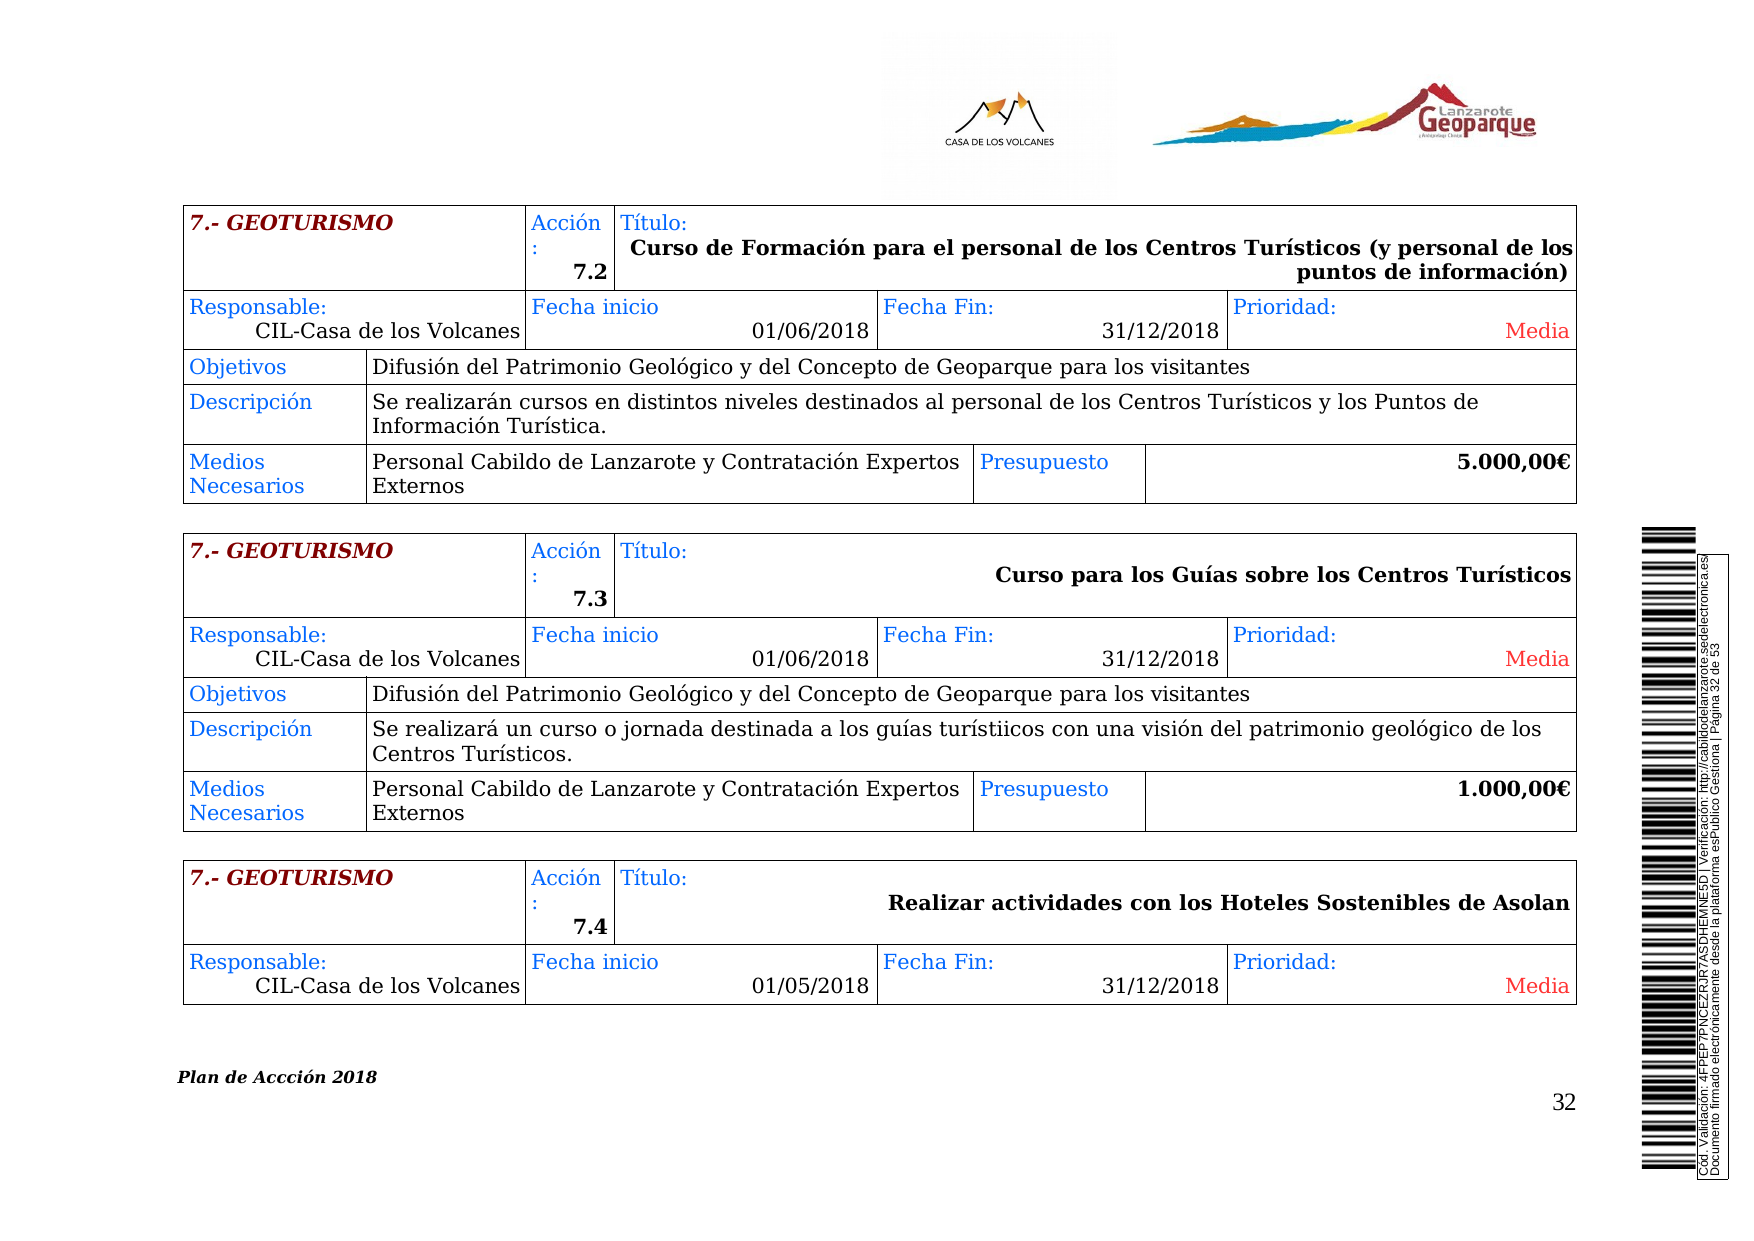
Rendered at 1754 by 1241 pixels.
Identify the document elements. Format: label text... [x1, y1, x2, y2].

table_cell Fecha Fin: 31/12/2018 [878, 291, 1227, 349]
text Plan de Accción 2018 [177, 1068, 1641, 1087]
table_cell Medios Necesarios [184, 445, 366, 503]
picture [881, 32, 1118, 200]
picture [1641, 527, 1696, 1169]
table_cell Fecha Fin: 31/12/2018 [878, 945, 1227, 1004]
table_cell Objetivos [184, 350, 366, 384]
table_cell Presupuesto [974, 445, 1145, 503]
table_cell Se realizarán cursos en distintos niveles destinados al personal de los Centros Turísticos y los Puntos de Información Turística. [367, 385, 1576, 444]
table_cell Presupuesto [974, 772, 1145, 831]
table_cell Personal Cabildo de Lanzarote y Contratación Expertos Externos [367, 445, 973, 503]
table_cell Fecha inicio 01/05/2018 [526, 945, 877, 1004]
table_cell 5.000,00€ [1146, 445, 1576, 503]
table_cell Fecha inicio 01/06/2018 [526, 291, 877, 349]
text 32 [167, 1087, 1577, 1116]
table_header 7.- GEOTURISMO [184, 534, 525, 617]
table_cell Difusión del Patrimonio Geológico y del Concepto de Geoparque para los visitantes [367, 350, 1576, 384]
table_cell Responsable: CIL-Casa de los Volcanes [184, 291, 525, 349]
table_cell Objetivos [184, 678, 366, 712]
table_header 7.- GEOTURISMO [184, 861, 525, 944]
table_header Título: Curso para los Guías sobre los Centros Turísticos [615, 534, 1576, 617]
table_cell Difusión del Patrimonio Geológico y del Concepto de Geoparque para los visitantes [367, 678, 1576, 712]
table_cell Descripción [184, 713, 366, 771]
table_header 7.- GEOTURISMO [184, 206, 525, 289]
table_cell Prioridad: Media [1228, 618, 1576, 676]
table_cell 1.000,00€ [1146, 772, 1576, 831]
table_header Acción : 7.2 [526, 206, 614, 289]
table_cell Fecha Fin: 31/12/2018 [878, 618, 1227, 676]
table_cell Se realizará un curso o jornada destinada a los guías turístiicos con una visión del patrimonio geológico de los Centros Turísticos. [367, 713, 1576, 771]
table_header Título: Realizar actividades con los Hoteles Sostenibles de Asolan [615, 861, 1576, 944]
picture [1152, 74, 1538, 147]
table_cell Personal Cabildo de Lanzarote y Contratación Expertos Externos [367, 772, 973, 831]
table_cell Fecha inicio 01/06/2018 [526, 618, 877, 676]
table_cell Responsable: CIL-Casa de los Volcanes [184, 618, 525, 676]
table_cell Medios Necesarios [184, 772, 366, 831]
table_cell Prioridad: Media [1228, 945, 1576, 1004]
table_header Acción : 7.4 [526, 861, 614, 944]
table_cell Responsable: CIL-Casa de los Volcanes [184, 945, 525, 1004]
table_header Título: Curso de Formación para el personal de los Centros Turísticos (y personal de los puntos de información) [615, 206, 1576, 289]
text Cód. Validación: 4FPEP7PNCEZRJR7ASDHEMNE5D | Verificación: http://cabildodelanzarote.sedelectronica.es/ Documento firmado electrónicamente desde la plataforma esPublico Gestiona | Página 32 de 53 [1698, 556, 1722, 1179]
table_header Acción : 7.3 [526, 534, 614, 617]
table_cell Prioridad: Media [1228, 291, 1576, 349]
table_cell Descripción [184, 385, 366, 444]
